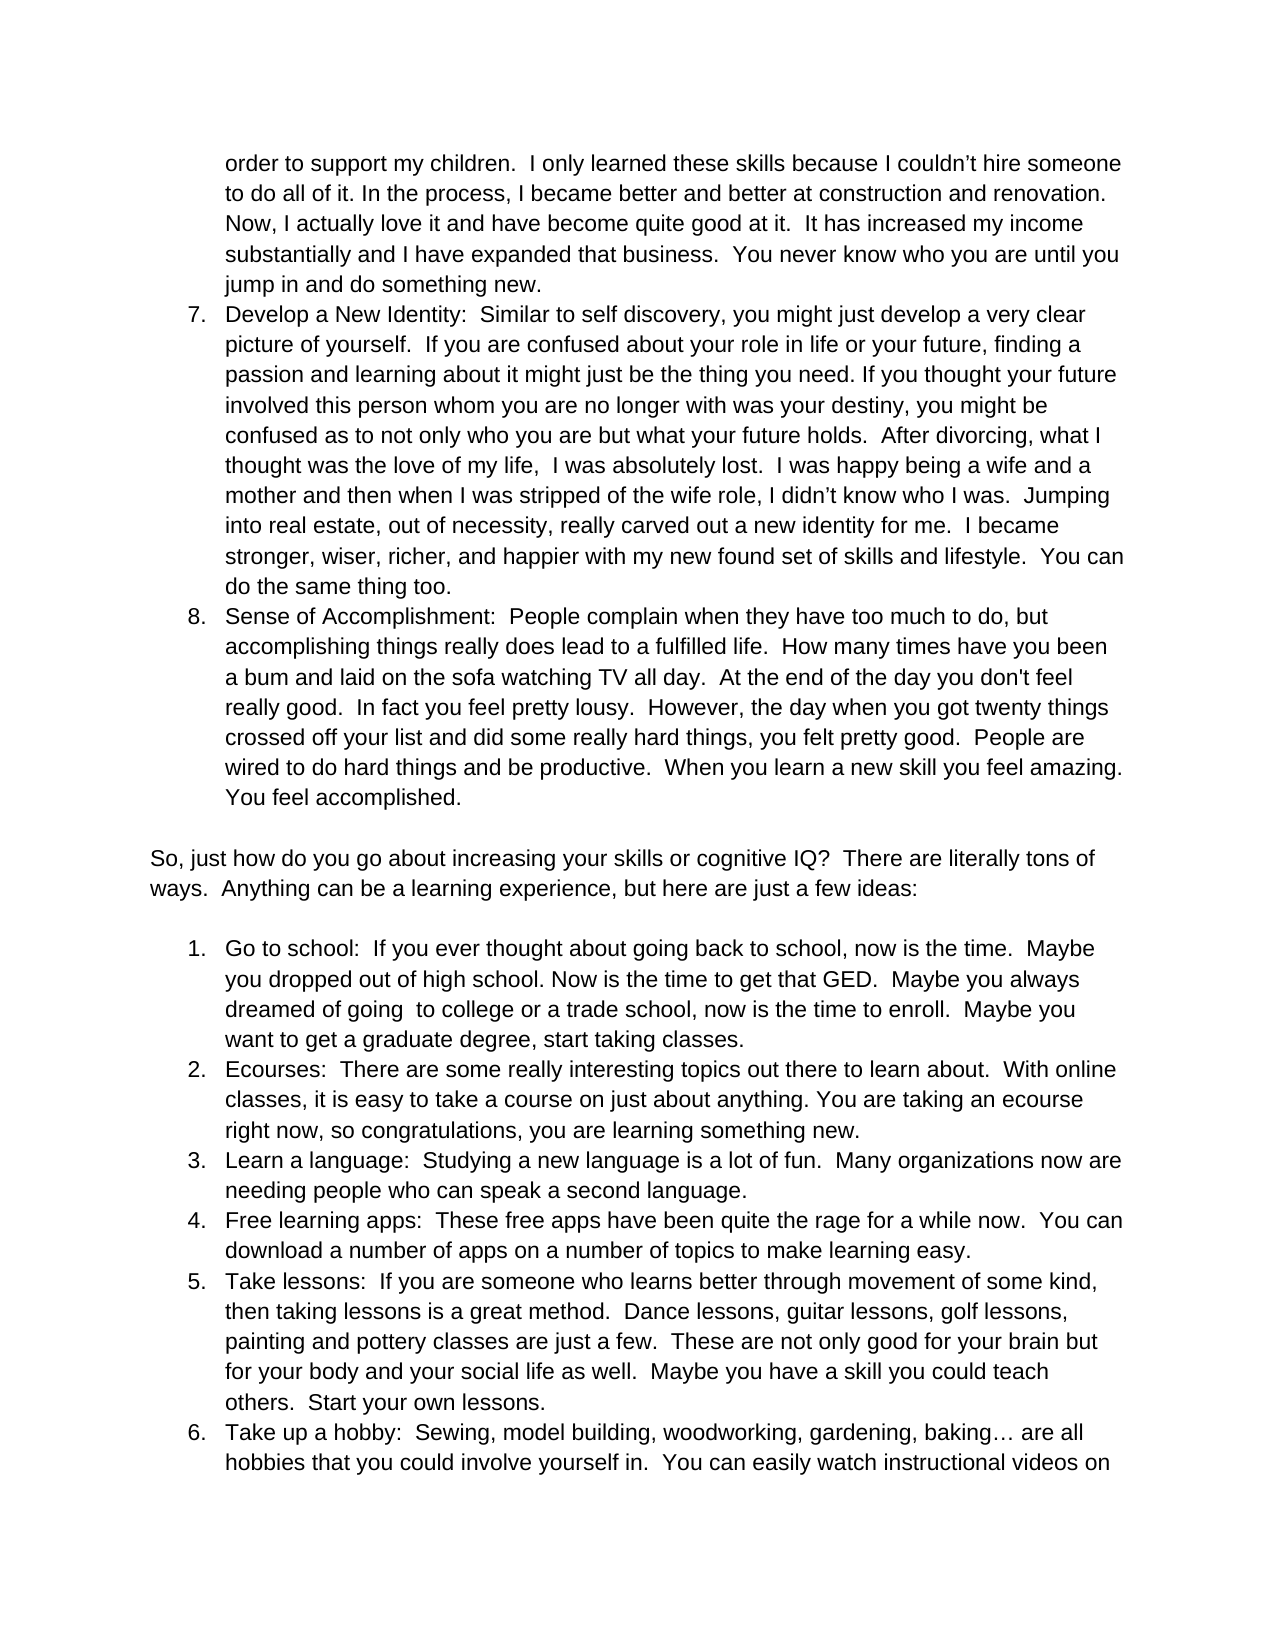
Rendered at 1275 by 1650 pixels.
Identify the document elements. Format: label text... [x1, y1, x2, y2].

list order to support my children. I only learned these skills because I couldn’t hire someone to do all of it. In the process, I became better and better at construction and renovation. Now, I actually love it and have become quite good at it. It has increased my income substantially and I have expanded that business. You never know who you are until you jump in and do something new. [187, 150, 1125, 297]
list Go to school: If you ever thought about going back to school, now is the time. Maybe you dropped out of high school. Now is the time to get that GED. Maybe you always dreamed of going to college or a trade school, now is the time to enroll. Maybe you want to get a graduate degree, start taking classes. [187, 935, 1125, 1052]
list Develop a New Identity: Similar to self discovery, you might just develop a very clear picture of yourself. If you are confused about your role in life or your future, finding a passion and learning about it might just be the thing you need. If you thought your future involved this person whom you are no longer with was your destiny, you might be confused as to not only who you are but what your future holds. After divorcing, what I thought was the love of my life, I was absolutely lost. I was happy being a wife and a mother and then when I was stripped of the wife role, I didn’t know who I was. Jumping into real estate, out of necessity, really carved out a new identity for me. I became stronger, wiser, richer, and happier with my new found set of skills and lifestyle. You can do the same thing too. [187, 301, 1125, 599]
list Take up a hobby: Sewing, model building, woodworking, gardening, baking… are all hobbies that you could involve yourself in. You can easily watch instructional videos on [187, 1419, 1125, 1475]
text So, just how do you go about increasing your skills or cognitive IQ? There are literally tons of ways. Anything can be a learning experience, but here are just a few ideas: [150, 845, 1125, 901]
list Free learning apps: These free apps have been quite the rage for a while now. You can download a number of apps on a number of topics to make learning easy. [187, 1207, 1125, 1264]
list Sense of Accomplishment: People complain when they have too much to do, but accomplishing things really does lead to a fulfilled life. How many times have you been a bum and laid on the sofa watching TV all day. At the end of the day you don't feel really good. In fact you feel pretty lousy. However, the day when you got twenty things crossed off your list and did some really hard things, you felt pretty good. People are wired to do hard things and be productive. When you learn a new skill you feel amazing. You feel accomplished. [187, 603, 1125, 811]
list Learn a language: Studying a new language is a lot of fun. Many organizations now are needing people who can speak a second language. [187, 1147, 1125, 1203]
list Ecourses: There are some really interesting topics out there to learn about. With online classes, it is easy to take a course on just about anything. You are taking an ecourse right now, so congratulations, you are learning something new. [187, 1056, 1125, 1143]
list Take lessons: If you are someone who learns better through movement of some kind, then taking lessons is a great method. Dance lessons, guitar lessons, golf lessons, painting and pottery classes are just a few. These are not only good for your brain but for your body and your social life as well. Maybe you have a skill you could teach others. Start your own lessons. [187, 1268, 1125, 1415]
